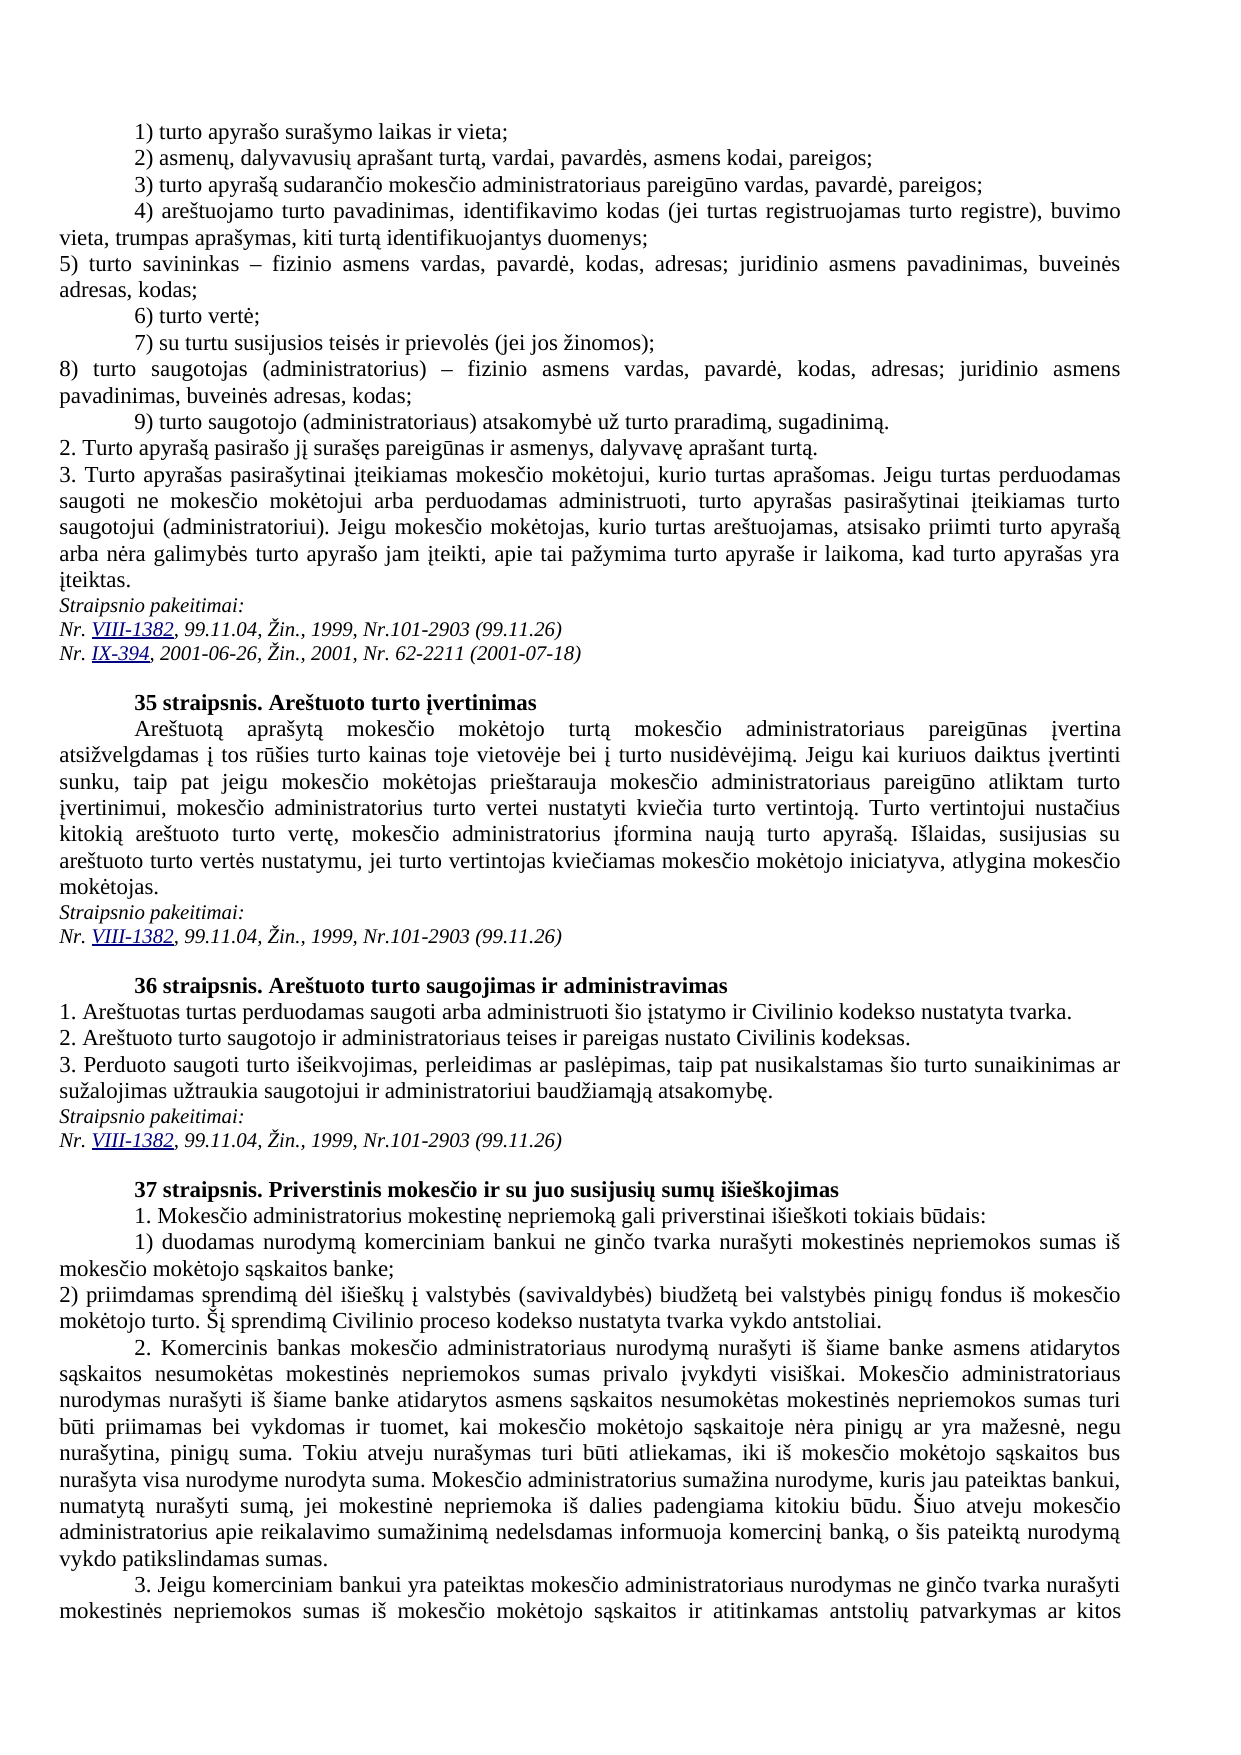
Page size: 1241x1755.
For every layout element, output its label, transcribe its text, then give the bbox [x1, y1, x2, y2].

text Nr. IX-394, 2001-06-26, Žin., 2001, Nr. 62-2211 (2001-07-18) [59, 641, 1122, 665]
text 2) asmenų, dalyvavusių aprašant turtą, vardai, pavardės, asmens kodai, pareigos; [59, 144, 1122, 171]
text Straipsnio pakeitimai: [59, 592, 1122, 617]
text 37 straipsnis. Priverstinis mokesčio ir su juo susijusių sumų išieškojimas [59, 1176, 1122, 1202]
text 3) turto apyrašą sudarančio mokesčio administratoriaus pareigūno vardas, pavardė, pareigos; [59, 171, 1122, 197]
text 2. Areštuoto turto saugotojo ir administratoriaus teises ir pareigas nustato Civilinis kodeksas. [59, 1024, 1122, 1051]
text 2. Komercinis bankas mokesčio administratoriaus nurodymą nurašyti iš šiame banke asmens atidarytos sąskaitos nesumokėtas mokestinės nepriemokos sumas privalo įvykdyti visiškai. Mokesčio administratoriaus nurodymas nurašyti iš šiame banke atidarytos asmens sąskaitos nesumokėtas mokestinės nepriemokos sumas turi būti priimamas bei vykdomas ir tuomet, kai mokesčio mokėtojo sąskaitoje nėra pinigų ar yra mažesnė, negu nurašytina, pinigų suma. Tokiu atveju nurašymas turi būti atliekamas, iki iš mokesčio mokėtojo sąskaitos bus nurašyta visa nurodyme nurodyta suma. Mokesčio administratorius sumažina nurodyme, kuris jau pateiktas bankui, numatytą nurašyti sumą, jei mokestinė nepriemoka iš dalies padengiama kitokiu būdu. Šiuo atveju mokesčio administratorius apie reikalavimo sumažinimą nedelsdamas informuoja komercinį banką, o šis pateiktą nurodymą vykdo patikslindamas sumas. [59, 1334, 1122, 1571]
text 1. Mokesčio administratorius mokestinę nepriemoką gali priverstinai išieškoti tokiais būdais: [59, 1202, 1122, 1228]
text 6) turto vertė; [59, 303, 1122, 329]
text 5) turto savininkas – fizinio asmens vardas, pavardė, kodas, adresas; juridinio asmens pavadinimas, buveinės adresas, kodas; [59, 250, 1122, 303]
text Straipsnio pakeitimai: [59, 899, 1122, 924]
text 1) turto apyrašo surašymo laikas ir vieta; [59, 118, 1122, 144]
text 3. Perduoto saugoti turto išeikvojimas, perleidimas ar paslėpimas, taip pat nusikalstamas šio turto sunaikinimas ar sužalojimas užtraukia saugotojui ir administratoriui baudžiamąją atsakomybę. [59, 1051, 1122, 1103]
text 3. Jeigu komerciniam bankui yra pateiktas mokesčio administratoriaus nurodymas ne ginčo tvarka nurašyti mokestinės nepriemokos sumas iš mokesčio mokėtojo sąskaitos ir atitinkamas antstolių patvarkymas ar kitos [59, 1571, 1122, 1624]
text 36 straipsnis. Areštuoto turto saugojimas ir administravimas [59, 972, 1122, 998]
text 2. Turto apyrašą pasirašo jį surašęs pareigūnas ir asmenys, dalyvavę aprašant turtą. [59, 434, 1122, 461]
text 1. Areštuotas turtas perduodamas saugoti arba administruoti šio įstatymo ir Civilinio kodekso nustatyta tvarka. [59, 998, 1122, 1024]
text 4) areštuojamo turto pavadinimas, identifikavimo kodas (jei turtas registruojamas turto registre), buvimo vieta, trumpas aprašymas, kiti turtą identifikuojantys duomenys; [59, 197, 1122, 250]
text 8) turto saugotojas (administratorius) – fizinio asmens vardas, pavardė, kodas, adresas; juridinio asmens pavadinimas, buveinės adresas, kodas; [59, 355, 1122, 408]
text 9) turto saugotojo (administratoriaus) atsakomybė už turto praradimą, sugadinimą. [59, 408, 1122, 434]
text Nr. VIII-1382, 99.11.04, Žin., 1999, Nr.101-2903 (99.11.26) [59, 617, 1122, 641]
text Straipsnio pakeitimai: [59, 1103, 1122, 1128]
text 35 straipsnis. Areštuoto turto įvertinimas [59, 689, 1122, 715]
text Nr. VIII-1382, 99.11.04, Žin., 1999, Nr.101-2903 (99.11.26) [59, 924, 1122, 948]
text 1) duodamas nurodymą komerciniam bankui ne ginčo tvarka nurašyti mokestinės nepriemokos sumas iš mokesčio mokėtojo sąskaitos banke; [59, 1228, 1122, 1281]
text Areštuotą aprašytą mokesčio mokėtojo turtą mokesčio administratoriaus pareigūnas įvertina atsižvelgdamas į tos rūšies turto kainas toje vietovėje bei į turto nusidėvėjimą. Jeigu kai kuriuos daiktus įvertinti sunku, taip pat jeigu mokesčio mokėtojas prieštarauja mokesčio administratoriaus pareigūno atliktam turto įvertinimui, mokesčio administratorius turto vertei nustatyti kviečia turto vertintoją. Turto vertintojui nustačius kitokią areštuoto turto vertę, mokesčio administratorius įformina naują turto apyrašą. Išlaidas, susijusias su areštuoto turto vertės nustatymu, jei turto vertintojas kviečiamas mokesčio mokėtojo iniciatyva, atlygina mokesčio mokėtojas. [59, 715, 1122, 899]
text 2) priimdamas sprendimą dėl išieškų į valstybės (savivaldybės) biudžetą bei valstybės pinigų fondus iš mokesčio mokėtojo turto. Šį sprendimą Civilinio proceso kodekso nustatyta tvarka vykdo antstoliai. [59, 1281, 1122, 1334]
text Nr. VIII-1382, 99.11.04, Žin., 1999, Nr.101-2903 (99.11.26) [59, 1128, 1122, 1152]
text 3. Turto apyrašas pasirašytinai įteikiamas mokesčio mokėtojui, kurio turtas aprašomas. Jeigu turtas perduodamas saugoti ne mokesčio mokėtojui arba perduodamas administruoti, turto apyrašas pasirašytinai įteikiamas turto saugotojui (administratoriui). Jeigu mokesčio mokėtojas, kurio turtas areštuojamas, atsisako priimti turto apyrašą arba nėra galimybės turto apyrašo jam įteikti, apie tai pažymima turto apyraše ir laikoma, kad turto apyrašas yra įteiktas. [59, 461, 1122, 592]
text 7) su turtu susijusios teisės ir prievolės (jei jos žinomos); [59, 329, 1122, 355]
